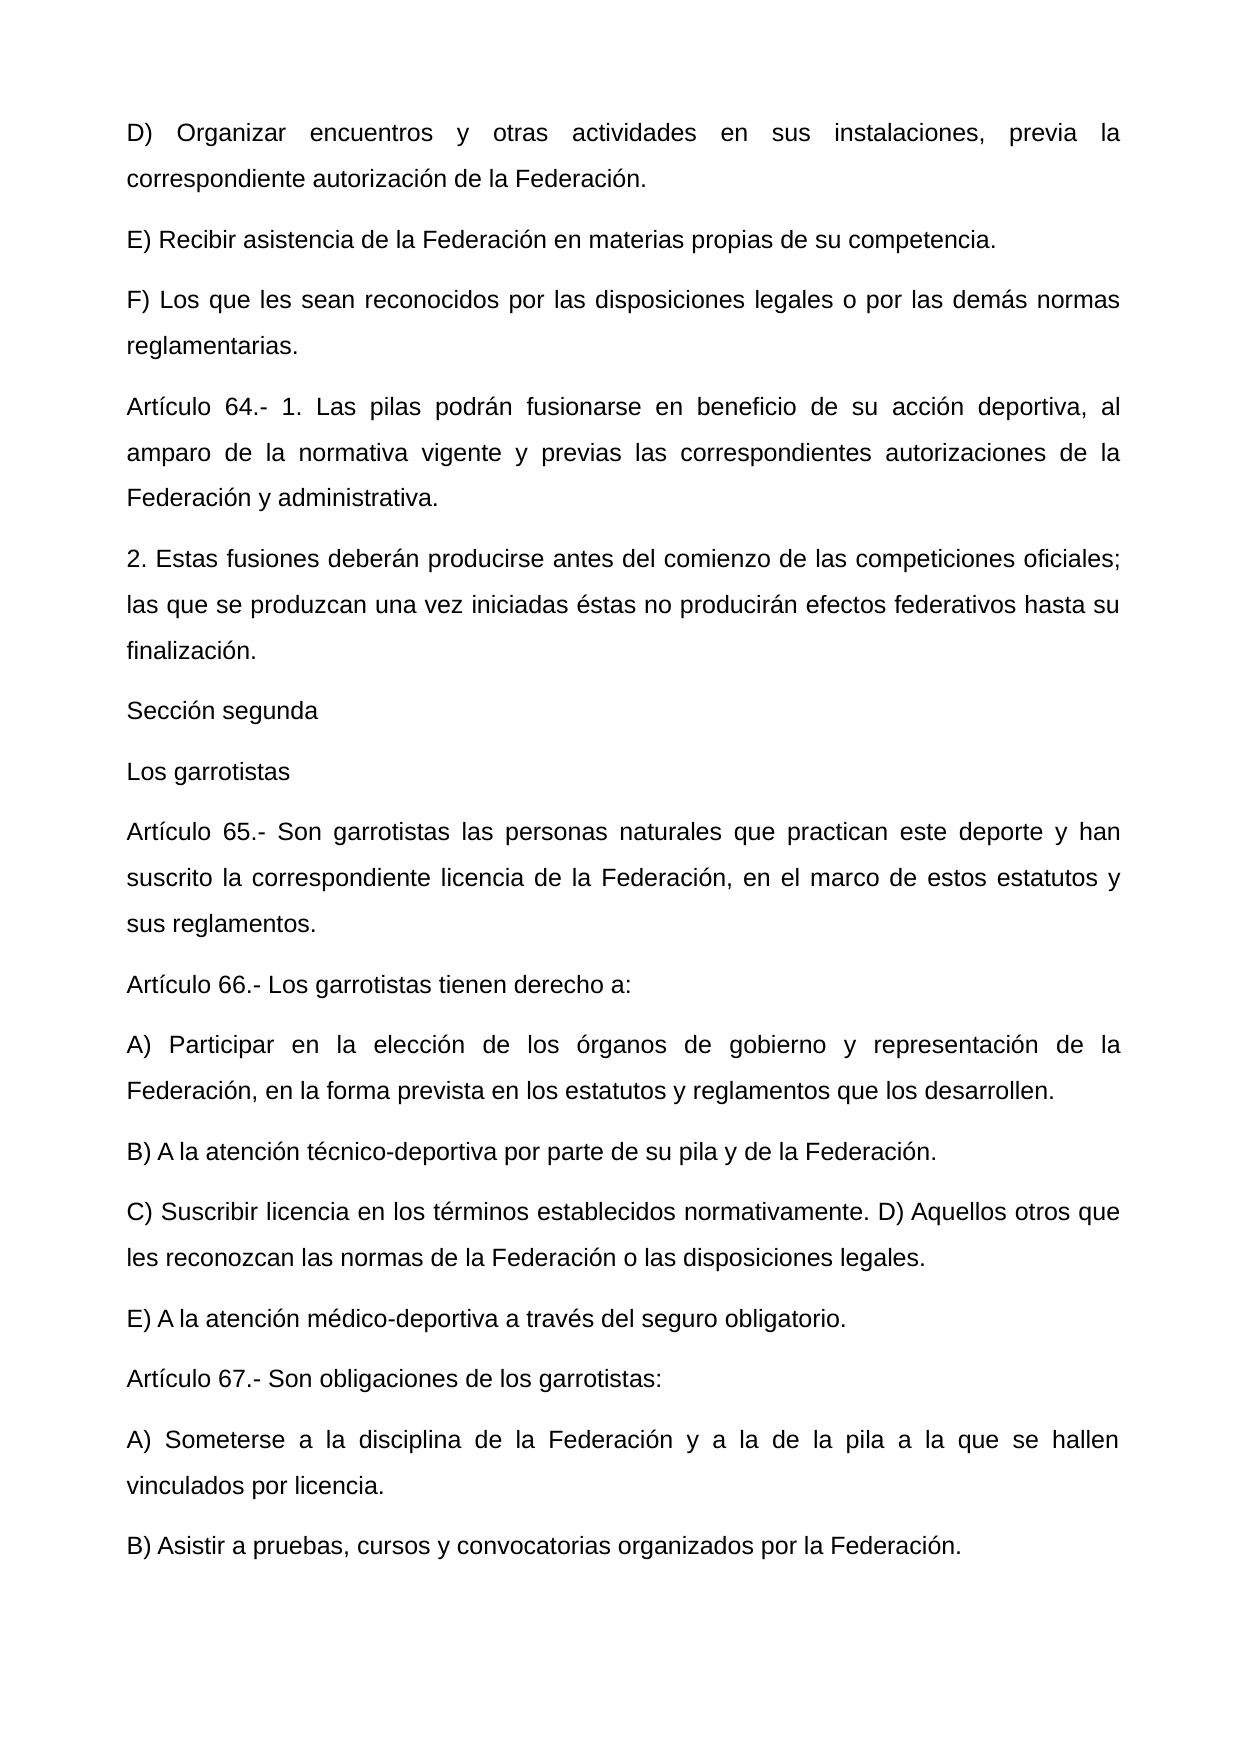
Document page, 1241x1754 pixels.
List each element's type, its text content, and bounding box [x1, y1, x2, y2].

text A) Someterse a la disciplina de la Federación y a la de la pila a la que se hallen vinculados por licencia. [126, 1425, 1122, 1499]
text Artículo 65.- Son garrotistas las personas naturales que practican este deporte y han suscrito la correspondiente licencia de la Federación, en el marco de estos estatutos y sus reglamentos. [126, 817, 1122, 938]
text B) Asistir a pruebas, cursos y convocatorias organizados por la Federación. [126, 1531, 1122, 1560]
text Artículo 67.- Son obligaciones de los garrotistas: [126, 1364, 1122, 1393]
text Artículo 64.- 1. Las pilas podrán fusionarse en beneficio de su acción deportiva, al amparo de la normativa vigente y previas las correspondientes autorizaciones de la Federación y administrativa. [126, 392, 1122, 512]
text D) Organizar encuentros y otras actividades en sus instalaciones, previa la correspondiente autorización de la Federación. [126, 118, 1122, 193]
text A) Participar en la elección de los órganos de gobierno y representación de la Federación, en la forma prevista en los estatutos y reglamentos que los desarrollen. [126, 1030, 1122, 1105]
text Sección segunda [126, 696, 1122, 725]
text E) Recibir asistencia de la Federación en materias propias de su competencia. [126, 224, 1122, 253]
text 2. Estas fusiones deberán producirse antes del comienzo de las competiciones oficiales; las que se produzcan una vez iniciadas éstas no producirán efectos federativos hasta su finalización. [126, 544, 1122, 664]
text F) Los que les sean reconocidos por las disposiciones legales o por las demás normas reglamentarias. [126, 285, 1122, 360]
text C) Suscribir licencia en los términos establecidos normativamente. D) Aquellos otros que les reconozcan las normas de la Federación o las disposiciones legales. [126, 1197, 1122, 1272]
text Artículo 66.- Los garrotistas tienen derecho a: [126, 970, 1122, 998]
text E) A la atención médico-deportiva a través del seguro obligatorio. [126, 1304, 1122, 1332]
text Los garrotistas [126, 757, 1122, 786]
text B) A la atención técnico-deportiva por parte de su pila y de la Federación. [126, 1137, 1122, 1166]
